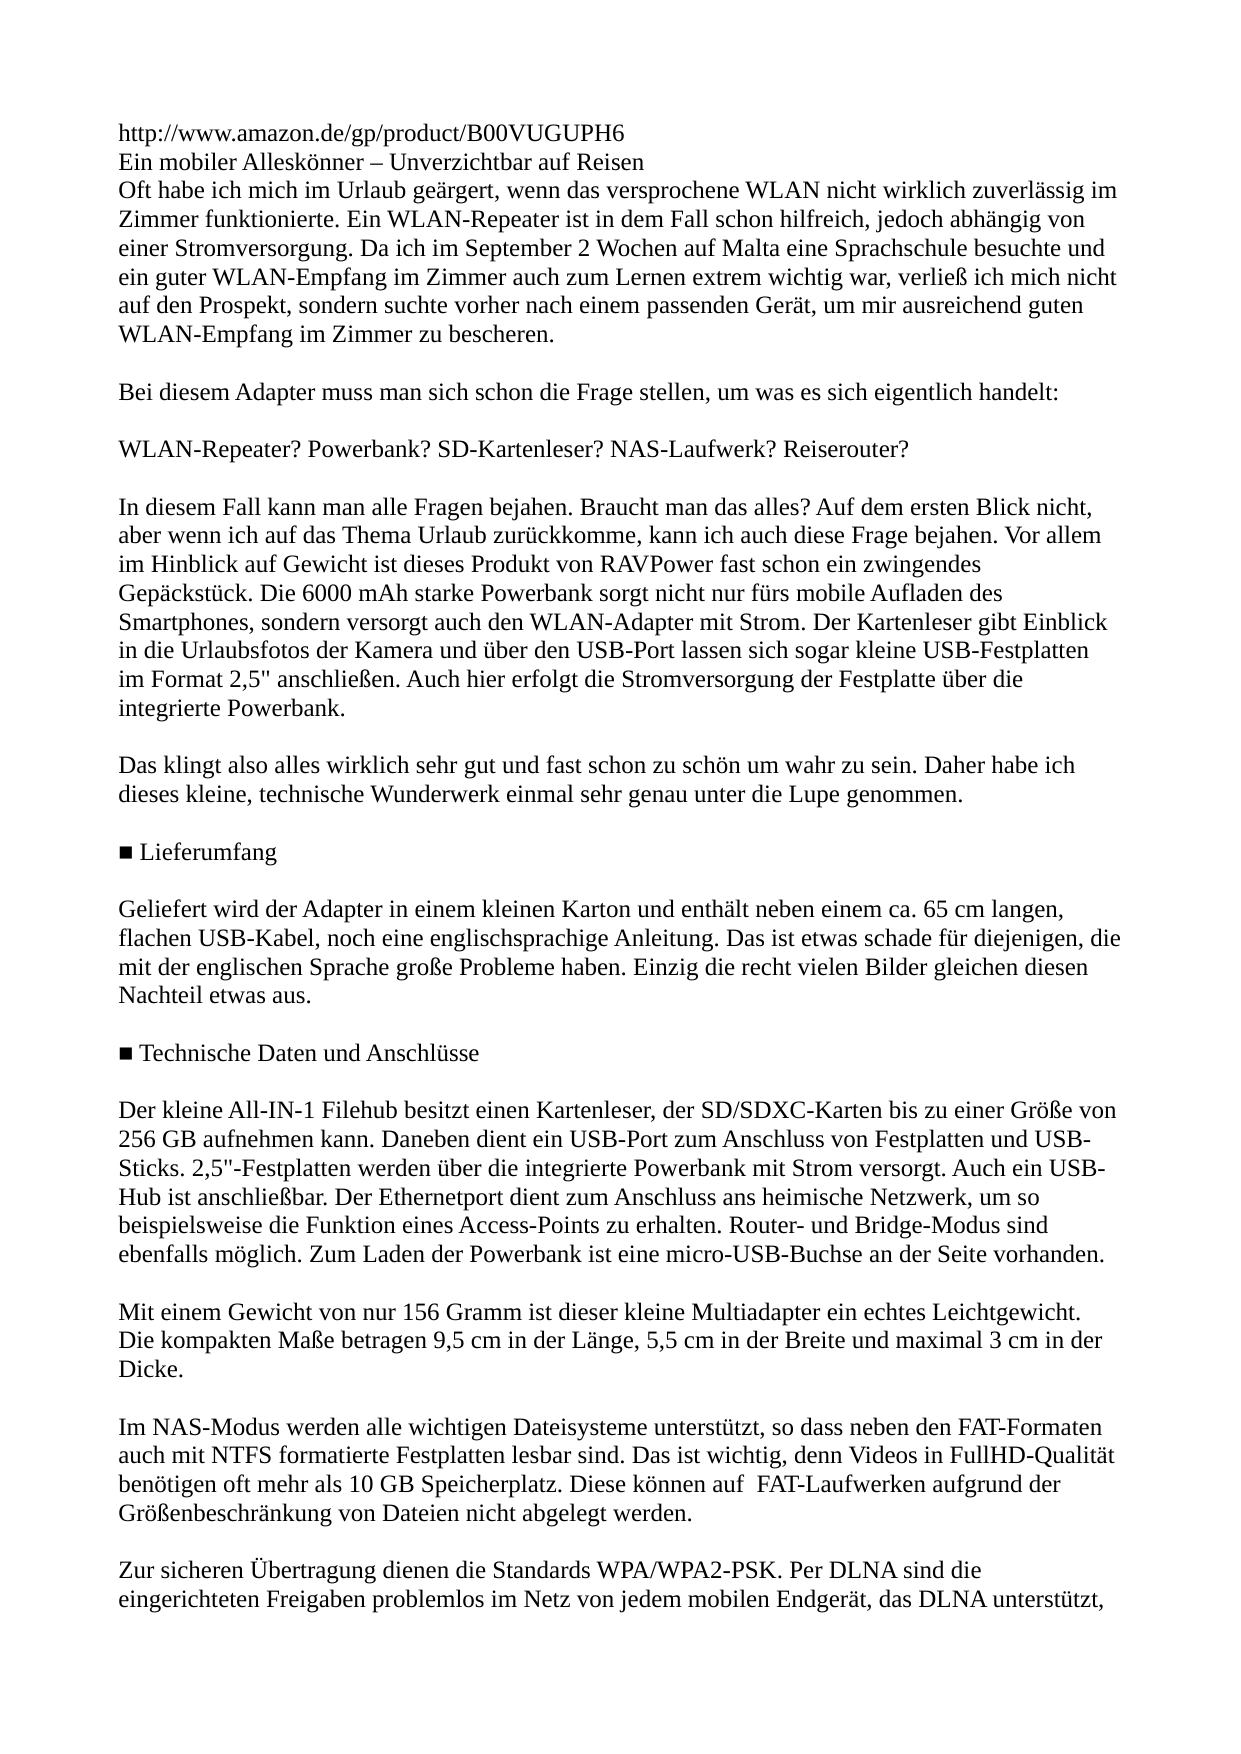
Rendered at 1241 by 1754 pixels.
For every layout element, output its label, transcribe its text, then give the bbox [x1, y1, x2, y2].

text ■ Lieferumfang [118, 837, 1122, 866]
text WLAN-Repeater? Powerbank? SD-Kartenleser? NAS-Laufwerk? Reiserouter? [118, 434, 1122, 463]
text Oft habe ich mich im Urlaub geärgert, wenn das versprochene WLAN nicht wirklich zuverlässig im Zimmer funktionierte. Ein WLAN-Repeater ist in dem Fall schon hilfreich, jedoch abhängig von einer Stromversorgung. Da ich im September 2 Wochen auf Malta eine Sprachschule besuchte und ein guter WLAN-Empfang im Zimmer auch zum Lernen extrem wichtig war, verließ ich mich nicht auf den Prospekt, sondern suchte vorher nach einem passenden Gerät, um mir ausreichend guten WLAN-Empfang im Zimmer zu bescheren. [118, 176, 1122, 348]
text Zur sicheren Übertragung dienen die Standards WPA/WPA2-PSK. Per DLNA sind die eingerichteten Freigaben problemlos im Netz von jedem mobilen Endgerät, das DLNA unterstützt, [118, 1556, 1122, 1613]
text http://www.amazon.de/gp/product/B00VUGUPH6 [118, 118, 1122, 147]
text Im NAS-Modus werden alle wichtigen Dateisysteme unterstützt, so dass neben den FAT-Formaten auch mit NTFS formatierte Festplatten lesbar sind. Das ist wichtig, denn Videos in FullHD-Qualität benötigen oft mehr als 10 GB Speicherplatz. Diese können auf FAT-Laufwerken aufgrund der Größenbeschränkung von Dateien nicht abgelegt werden. [118, 1412, 1122, 1527]
text Mit einem Gewicht von nur 156 Gramm ist dieser kleine Multiadapter ein echtes Leichtgewicht. Die kompakten Maße betragen 9,5 cm in der Länge, 5,5 cm in der Breite und maximal 3 cm in der Dicke. [118, 1297, 1122, 1383]
text Das klingt also alles wirklich sehr gut und fast schon zu schön um wahr zu sein. Daher habe ich dieses kleine, technische Wunderwerk einmal sehr genau unter die Lupe genommen. [118, 751, 1122, 808]
text Der kleine All-IN-1 Filehub besitzt einen Kartenleser, der SD/SDXC-Karten bis zu einer Größe von 256 GB aufnehmen kann. Daneben dient ein USB-Port zum Anschluss von Festplatten und USB-Sticks. 2,5"-Festplatten werden über die integrierte Powerbank mit Strom versorgt. Auch ein USB-Hub ist anschließbar. Der Ethernetport dient zum Anschluss ans heimische Netzwerk, um so beispielsweise die Funktion eines Access-Points zu erhalten. Router- und Bridge-Modus sind ebenfalls möglich. Zum Laden der Powerbank ist eine micro-USB-Buchse an der Seite vorhanden. [118, 1096, 1122, 1268]
text In diesem Fall kann man alle Fragen bejahen. Braucht man das alles? Auf dem ersten Blick nicht, aber wenn ich auf das Thema Urlaub zurückkomme, kann ich auch diese Frage bejahen. Vor allem im Hinblick auf Gewicht ist dieses Produkt von RAVPower fast schon ein zwingendes Gepäckstück. Die 6000 mAh starke Powerbank sorgt nicht nur fürs mobile Aufladen des Smartphones, sondern versorgt auch den WLAN-Adapter mit Strom. Der Kartenleser gibt Einblick in die Urlaubsfotos der Kamera und über den USB-Port lassen sich sogar kleine USB-Festplatten im Format 2,5" anschließen. Auch hier erfolgt die Stromversorgung der Festplatte über die integrierte Powerbank. [118, 492, 1122, 722]
text Geliefert wird der Adapter in einem kleinen Karton und enthält neben einem ca. 65 cm langen, flachen USB-Kabel, noch eine englischsprachige Anleitung. Das ist etwas schade für diejenigen, die mit der englischen Sprache große Probleme haben. Einzig die recht vielen Bilder gleichen diesen Nachteil etwas aus. [118, 894, 1122, 1009]
text Bei diesem Adapter muss man sich schon die Frage stellen, um was es sich eigentlich handelt: [118, 377, 1122, 406]
text ■ Technische Daten und Anschlüsse [118, 1038, 1122, 1067]
text Ein mobiler Alleskönner – Unverzichtbar auf Reisen [118, 147, 1122, 176]
